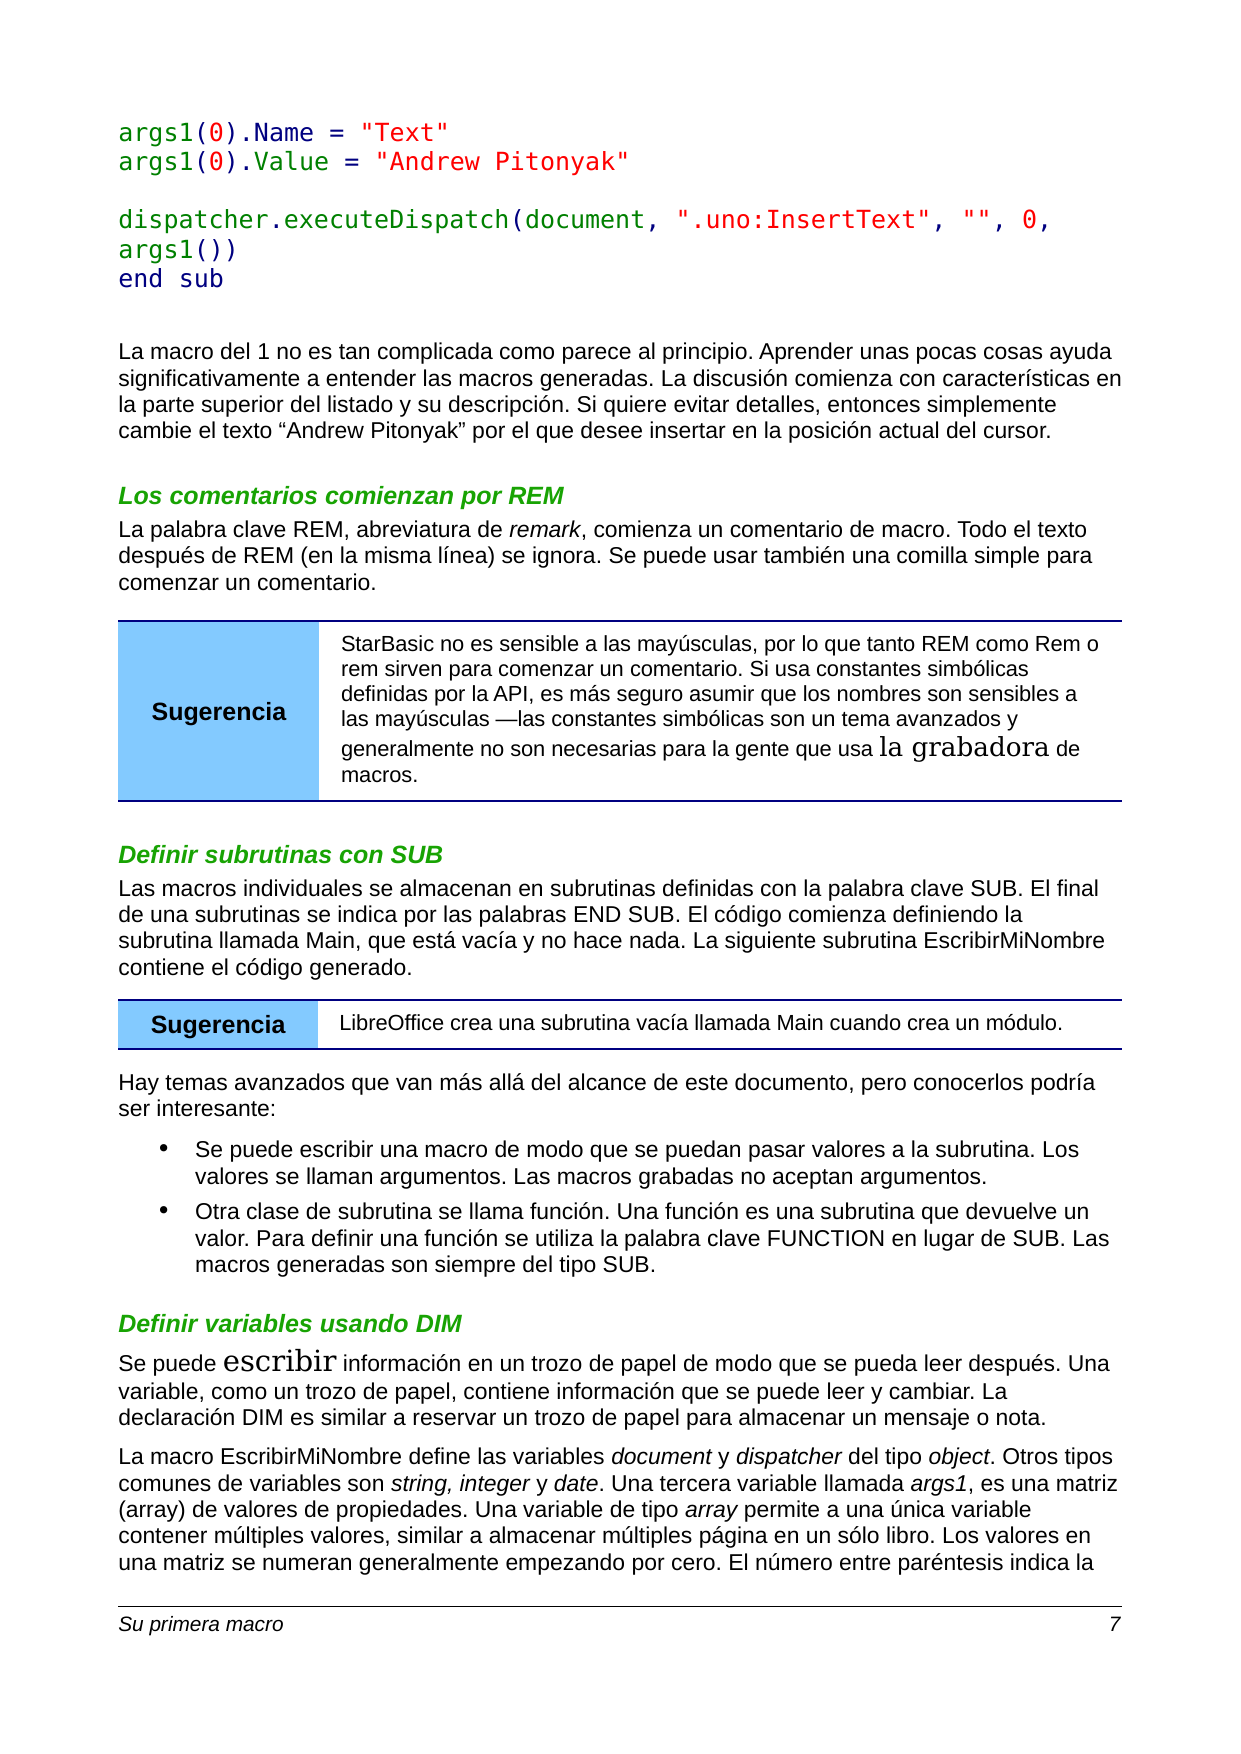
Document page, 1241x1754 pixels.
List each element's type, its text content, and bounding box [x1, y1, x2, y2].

text Las macros individuales se almacenan en subrutinas definidas con la palabra clave SUB. El final de una subrutinas se indica por las palabras END SUB. El código comienza definiendo la subrutina llamada Main, que está vacía y no hace nada. La siguiente subrutina EscribirMiNombre contiene el código generado. [118, 875, 1122, 980]
subtitle Definir variables usando DIM [118, 1309, 1122, 1338]
table_header Sugerencia [118, 1001, 318, 1048]
text Hay temas avanzados que van más allá del alcance de este documento, pero conocerlos podría ser interesante: [118, 1069, 1122, 1122]
text args1(0).Value = "Andrew Pitonyak" [118, 147, 1122, 176]
text La macro del Listado 1 no es tan complicada como parece al principio. Aprender unas pocas cosas ayuda significativamente a entender las macros generadas. La discusión comienza con características en la parte superior del listado y su descripción. Si quiere evitar detalles, entonces simplemente cambie el texto “Andrew Pitonyak” por el que desee insertar en la posición actual del cursor. [118, 338, 1122, 444]
table_header Sugerencia [118, 622, 319, 800]
table_header StarBasic no es sensible a las mayúsculas, por lo que tanto REM como Rem o rem sirven para comenzar un comentario. Si usa constantes simbólicas definidas por la API, es más seguro asumir que los nombres son sensibles a las mayúsculas —las constantes simbólicas son un tema avanzados y generalmente no son necesarias para la gente que usa la grabadora de macros. [320, 622, 1122, 800]
subtitle Definir subrutinas con SUB [118, 840, 1122, 868]
table_header LibreOffice crea una subrutina vacía llamada Main cuando crea un módulo. [318, 1001, 1122, 1048]
text args1(0).Name = "Text" [118, 118, 1122, 147]
text dispatcher.executeDispatch(document, ".uno:InsertText", "", 0, args1()) [118, 206, 1134, 264]
text Se puede escribir información en un trozo de papel de modo que se pueda leer después. Una variable, como un trozo de papel, contiene información que se puede leer y cambiar. La declaración DIM es similar a reservar un trozo de papel para almacenar un mensaje o nota. [118, 1344, 1122, 1431]
text end sub [118, 264, 1122, 293]
list Otra clase de subrutina se llama función. Una función es una subrutina que devuelve un valor. Para definir una función se utiliza la palabra clave FUNCTION en lugar de SUB. Las macros generadas son siempre del tipo SUB. [156, 1196, 1122, 1278]
text La palabra clave REM, abreviatura de remark, comienza un comentario de macro. Todo el texto después de REM (en la misma línea) se ignora. Se puede usar también una comilla simple para comenzar un comentario. [118, 516, 1122, 595]
list Se puede escribir una macro de modo que se puedan pasar valores a la subrutina. Los valores se llaman argumentos. Las macros grabadas no aceptan argumentos. [156, 1134, 1122, 1189]
text La macro EscribirMiNombre define las variables document y dispatcher del tipo object. Otros tipos comunes de variables son string, integer y date. Una tercera variable llamada args1, es una matriz (array) de valores de propiedades. Una variable de tipo array permite a una única variable contener múltiples valores, similar a almacenar múltiples página en un sólo libro. Los valores en una matriz se numeran generalmente empezando por cero. El número entre paréntesis indica la [118, 1443, 1122, 1575]
subtitle Los comentarios comienzan por REM [118, 481, 1122, 510]
